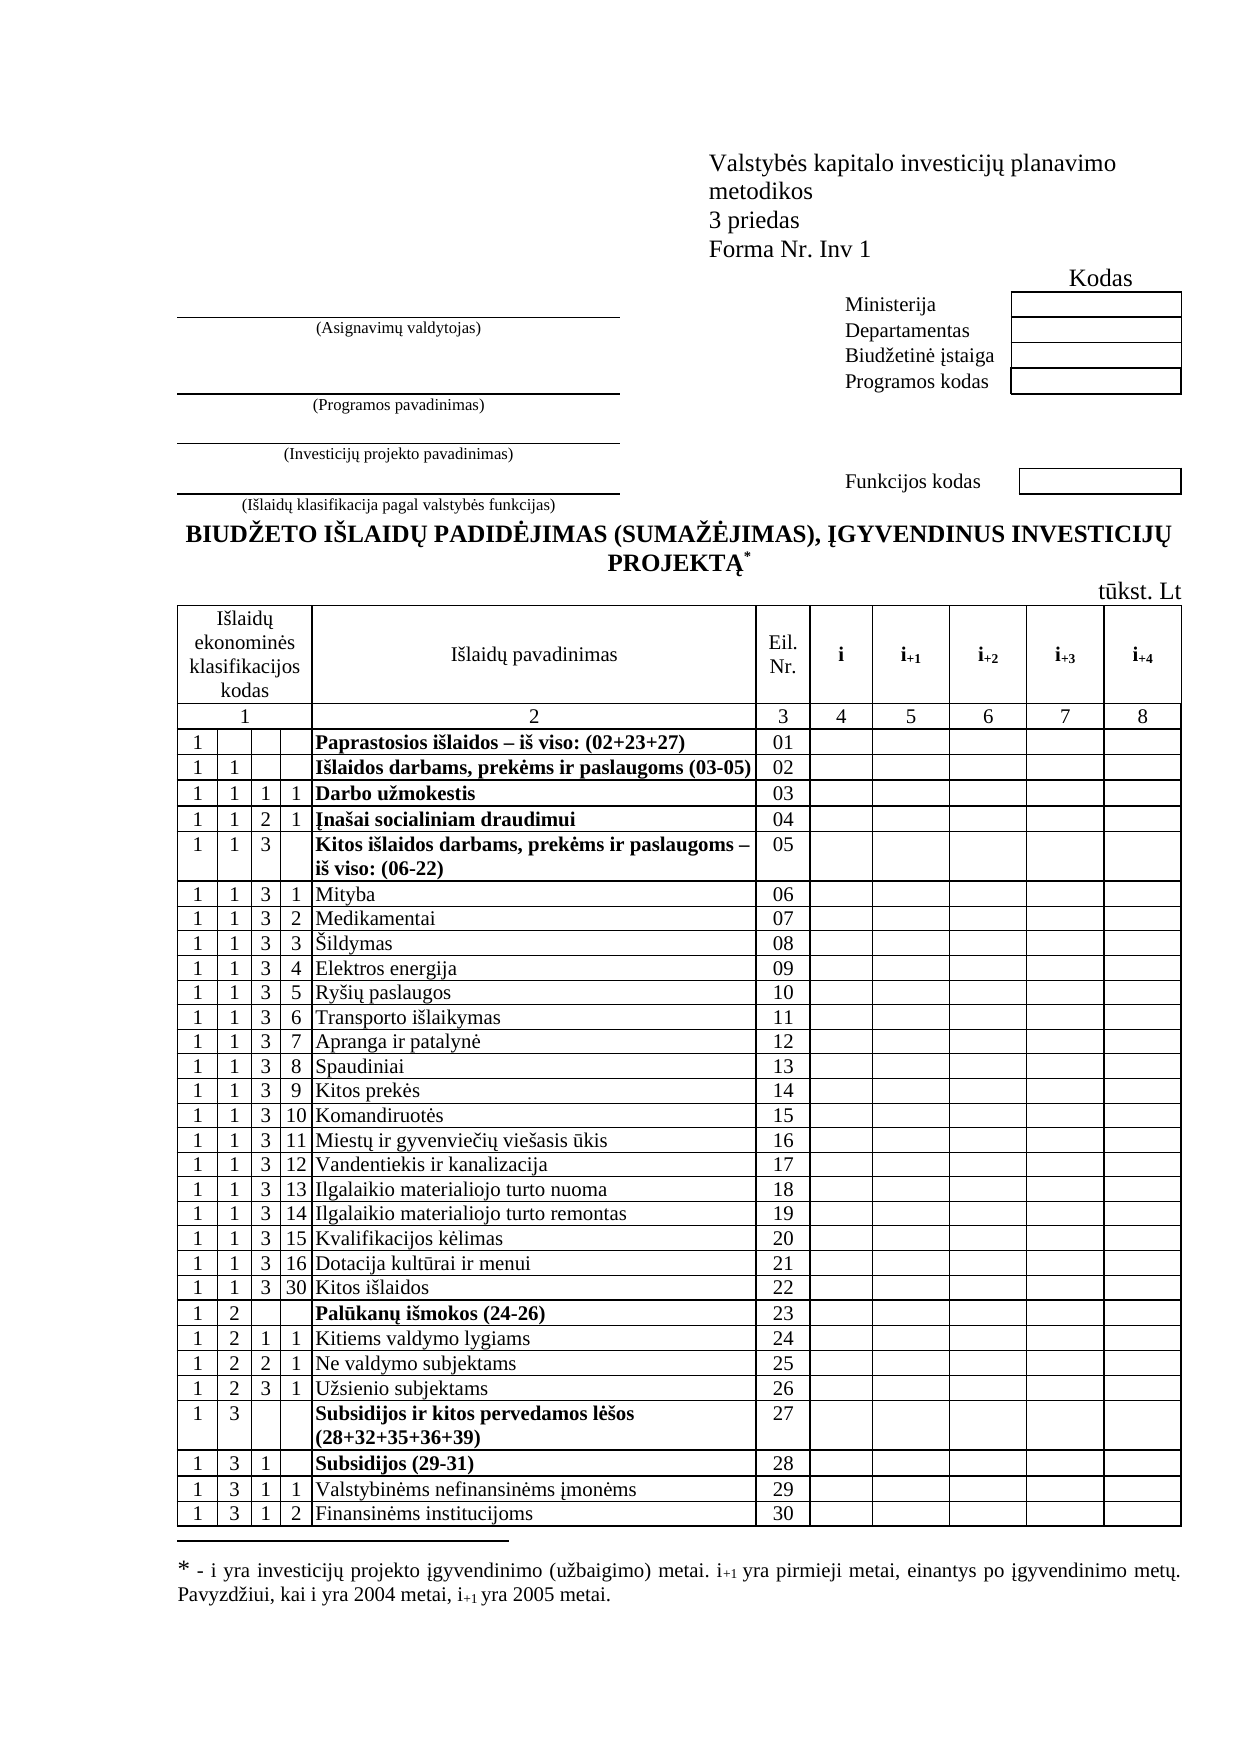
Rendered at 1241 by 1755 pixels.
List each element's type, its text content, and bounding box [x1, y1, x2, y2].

table_cell [811, 755, 872, 779]
table_cell 1 [218, 1276, 251, 1299]
table_cell 30 [281, 1276, 311, 1299]
table_cell 1 [178, 755, 217, 779]
table_cell 3 [281, 931, 311, 955]
table_cell 1 [218, 931, 251, 955]
table_cell [1105, 981, 1180, 1004]
table_cell [1105, 1477, 1180, 1501]
table_cell 1 [178, 1326, 217, 1350]
table_cell [811, 956, 872, 979]
table_cell Kitos prekės [313, 1079, 755, 1102]
table_cell [873, 1030, 949, 1053]
table_cell 3 [252, 1202, 280, 1225]
table_cell 3 [252, 981, 280, 1004]
table_cell [842, 443, 1019, 468]
table_cell [950, 1276, 1026, 1299]
table_cell [950, 931, 1026, 955]
table_cell Programos kodas [842, 367, 1010, 393]
table_cell 1 [218, 781, 251, 805]
table_cell [281, 755, 311, 779]
table_cell 8 [281, 1054, 311, 1078]
table_cell 1 [178, 1276, 217, 1299]
table_cell [1027, 781, 1103, 805]
table_cell 1 [178, 907, 217, 930]
table_cell Kitiems valdymo lygiams [313, 1326, 755, 1350]
table_cell [1105, 807, 1180, 831]
table_cell (Asignavimų valdytojas) [177, 318, 620, 342]
table_cell [1105, 1251, 1180, 1274]
table_cell 1 [178, 956, 217, 979]
table_cell 11 [281, 1128, 311, 1152]
table_cell 15 [757, 1104, 809, 1127]
table_cell [1027, 1202, 1103, 1225]
table_cell [252, 730, 280, 754]
table_cell 3 [252, 1005, 280, 1029]
table_cell 1 [178, 1104, 217, 1127]
table_cell 1 [178, 1351, 217, 1375]
table_cell [1012, 343, 1181, 367]
table_cell 3 [218, 1401, 251, 1449]
table_cell 3 [252, 931, 280, 955]
table_cell [873, 1376, 949, 1399]
table_cell [950, 1502, 1026, 1525]
table_cell 3 [252, 1079, 280, 1102]
table_cell [873, 981, 949, 1004]
table_cell [1105, 1104, 1180, 1127]
table_cell [1105, 1451, 1180, 1475]
table_cell Subsidijos ir kitos pervedamos lėšos (28+32+35+36+39) [313, 1401, 755, 1449]
table_cell 13 [757, 1054, 809, 1078]
table_cell Ilgalaikio materialiojo turto remontas [313, 1202, 755, 1225]
table_cell [1027, 807, 1103, 831]
table_cell 06 [757, 882, 809, 906]
table_cell 27 [757, 1401, 809, 1449]
table_cell [842, 419, 1019, 442]
table_cell [1105, 931, 1180, 955]
table_cell [811, 1104, 872, 1127]
table_cell 1 [218, 1251, 251, 1274]
table_header i+1 [873, 606, 949, 702]
table_cell [873, 1326, 949, 1350]
table_cell [811, 882, 872, 906]
table_cell [811, 1005, 872, 1029]
table_cell 1 [218, 907, 251, 930]
table_cell [811, 981, 872, 1004]
table_cell [1027, 1104, 1103, 1127]
table_cell Biudžetinė įstaiga [842, 342, 1011, 367]
table_cell 16 [281, 1251, 311, 1274]
table_cell [811, 1451, 872, 1475]
table_cell 24 [757, 1326, 809, 1350]
table_cell [950, 1153, 1026, 1176]
table_cell 1 [218, 1177, 251, 1201]
table_cell 3 [252, 1376, 280, 1399]
table_cell 17 [757, 1153, 809, 1176]
table_cell Ryšių paslaugos [313, 981, 755, 1004]
table_cell 3 [252, 1104, 280, 1127]
table_cell 5 [873, 704, 949, 728]
table_cell 23 [757, 1301, 809, 1325]
table_cell 22 [757, 1276, 809, 1299]
table_cell Įnašai socialiniam draudimui [313, 807, 755, 831]
table_header [620, 291, 842, 342]
table_cell [1027, 1177, 1103, 1201]
table_cell Paprastosios išlaidos – iš viso: (02+23+27) [313, 730, 755, 754]
text Kodas [121, 263, 1132, 291]
table_cell 15 [281, 1226, 311, 1250]
table_cell [1105, 1202, 1180, 1225]
table_cell [1027, 1351, 1103, 1375]
table_cell [950, 1401, 1026, 1449]
table_cell 1 [178, 1030, 217, 1053]
table_cell 25 [757, 1351, 809, 1375]
table_cell [1027, 1477, 1103, 1501]
table_cell [811, 1376, 872, 1399]
table_cell Kitos išlaidos [313, 1276, 755, 1299]
table_cell 1 [218, 1030, 251, 1053]
table_cell [950, 1351, 1026, 1375]
table_cell 1 [178, 1226, 217, 1250]
text Valstybės kapitalo investicijų planavimo [177, 148, 1181, 176]
table_cell [873, 1177, 949, 1201]
table_cell 07 [757, 907, 809, 930]
table_cell [1027, 1376, 1103, 1399]
table_cell [811, 1079, 872, 1102]
table_cell [1105, 781, 1180, 805]
table_cell 4 [811, 704, 872, 728]
table_cell 14 [757, 1079, 809, 1102]
table_cell [811, 807, 872, 831]
table_cell 3 [252, 1177, 280, 1201]
table_cell 1 [252, 781, 280, 805]
table_cell 3 [252, 832, 280, 880]
table_cell 1 [218, 1054, 251, 1078]
table_cell Mityba [313, 882, 755, 906]
table_cell 1 [178, 981, 217, 1004]
table_cell [1105, 1276, 1180, 1299]
table_cell [950, 730, 1026, 754]
table_cell [218, 730, 251, 754]
table_cell [1027, 1054, 1103, 1078]
table_cell [873, 1005, 949, 1029]
table_cell [1027, 1079, 1103, 1102]
table_cell [1027, 1301, 1103, 1325]
table_cell [873, 807, 949, 831]
table_cell [177, 367, 620, 393]
table_cell 1 [178, 1451, 217, 1475]
table_cell [873, 931, 949, 955]
table_cell 20 [757, 1226, 809, 1250]
table_cell 8 [1105, 704, 1180, 728]
table_cell [1105, 907, 1180, 930]
table_cell 1 [178, 1005, 217, 1029]
table_cell [873, 730, 949, 754]
table_cell [1027, 1276, 1103, 1299]
table_cell [873, 755, 949, 779]
table_cell 3 [252, 1153, 280, 1176]
table_cell Finansinėms institucijoms [313, 1502, 755, 1525]
text BIUDŽETO IŠLAIDŲ PADIDĖJIMAS (SUMAŽĖJIMAS), ĮGYVENDINUS INVESTICIJŲ PROJEKTĄ [177, 519, 1181, 576]
table_cell [1105, 1226, 1180, 1250]
table_cell [950, 1477, 1026, 1501]
table_cell 12 [281, 1153, 311, 1176]
table_cell 1 [281, 807, 311, 831]
table_cell [1105, 1301, 1180, 1325]
table_cell 13 [281, 1177, 311, 1201]
table_cell [873, 1202, 949, 1225]
table_header i+2 [950, 606, 1026, 702]
table_cell [950, 1104, 1026, 1127]
text Forma Nr. Inv 1 [177, 234, 1181, 263]
table_cell [950, 1054, 1026, 1078]
table_cell [1105, 1153, 1180, 1176]
table_cell 1 [281, 1477, 311, 1501]
table_cell 3 [252, 1226, 280, 1250]
table_cell 1 [178, 1079, 217, 1102]
table_cell [1105, 1401, 1180, 1449]
table_cell 6 [950, 704, 1026, 728]
table_cell [1027, 755, 1103, 779]
table_cell [281, 730, 311, 754]
table_cell [177, 419, 620, 442]
table_cell [811, 1326, 872, 1350]
table_cell Ilgalaikio materialiojo turto nuoma [313, 1177, 755, 1201]
table_cell [811, 781, 872, 805]
table_cell [811, 931, 872, 955]
table_cell Ne valdymo subjektams [313, 1351, 755, 1375]
table_cell 3 [252, 1128, 280, 1152]
table_cell 1 [281, 882, 311, 906]
table_cell 1 [178, 1376, 217, 1399]
table_cell 19 [757, 1202, 809, 1225]
table_header i+4 [1105, 606, 1181, 702]
table_header [1012, 293, 1181, 316]
table_cell 1 [178, 1128, 217, 1152]
table_cell [950, 1451, 1026, 1475]
text tūkst. Lt [121, 576, 1181, 605]
table_cell [873, 1079, 949, 1102]
table_cell [1027, 882, 1103, 906]
table_cell [811, 1251, 872, 1274]
table_cell 1 [218, 807, 251, 831]
table_cell [873, 832, 949, 880]
table_cell 1 [281, 1326, 311, 1350]
table_cell [950, 1226, 1026, 1250]
table_cell [1027, 1401, 1103, 1449]
table_cell 08 [757, 931, 809, 955]
table_cell [950, 1030, 1026, 1053]
table_cell 1 [218, 1153, 251, 1176]
table_cell 1 [218, 956, 251, 979]
table_cell Kitos išlaidos darbams, prekėms ir paslaugoms – iš viso: (06-22) [313, 832, 755, 880]
table_cell Vandentiekis ir kanalizacija [313, 1153, 755, 1176]
table_cell Spaudiniai [313, 1054, 755, 1078]
table_cell 3 [252, 1276, 280, 1299]
table_cell Darbo užmokestis [313, 781, 755, 805]
table_cell [873, 781, 949, 805]
table_cell 1 [178, 1301, 217, 1325]
table_cell 04 [757, 807, 809, 831]
table_cell [1027, 1153, 1103, 1176]
table_cell 1 [218, 882, 251, 906]
table_cell 16 [757, 1128, 809, 1152]
table_cell 1 [178, 1153, 217, 1176]
table_cell 9 [281, 1079, 311, 1102]
table_cell 3 [252, 882, 280, 906]
table_cell Funkcijos kodas [842, 468, 1019, 493]
table_cell 2 [218, 1351, 251, 1375]
table_cell [842, 393, 1181, 418]
table_cell [1027, 956, 1103, 979]
table_header Išlaidų ekonominės klasifikacijos kodas [178, 606, 311, 702]
table_cell Subsidijos (29-31) [313, 1451, 755, 1475]
table_cell 2 [252, 807, 280, 831]
table_cell 1 [218, 1079, 251, 1102]
table_cell Dotacija kultūrai ir menui [313, 1251, 755, 1274]
table_cell 10 [281, 1104, 311, 1127]
table_cell Medikamentai [313, 907, 755, 930]
table_cell 1 [178, 1477, 217, 1501]
table_cell 1 [178, 807, 217, 831]
table_cell [873, 907, 949, 930]
table_cell Komandiruotės [313, 1104, 755, 1127]
table_cell [811, 1301, 872, 1325]
table_cell [1105, 1177, 1180, 1201]
table_cell 30 [757, 1502, 809, 1525]
table_cell [950, 1177, 1026, 1201]
table_cell [873, 1104, 949, 1127]
table_cell 12 [757, 1030, 809, 1053]
table_cell [842, 493, 1181, 519]
table_cell [950, 832, 1026, 880]
table_cell [950, 981, 1026, 1004]
table_cell [811, 1276, 872, 1299]
table_cell Transporto išlaikymas [313, 1005, 755, 1029]
text metodikos [177, 176, 1181, 205]
table_cell 1 [218, 1202, 251, 1225]
table_cell [811, 1177, 872, 1201]
table_cell [620, 367, 842, 418]
table_cell 1 [178, 781, 217, 805]
table_cell 3 [252, 907, 280, 930]
table_cell [1027, 1005, 1103, 1029]
table_cell [950, 781, 1026, 805]
table_cell [1105, 1005, 1180, 1029]
table_cell [1027, 981, 1103, 1004]
table_cell 1 [178, 1251, 217, 1274]
table_cell (Investicijų projekto pavadinimas) [177, 444, 620, 468]
table_cell [873, 1301, 949, 1325]
text - i yra investicijų projekto įgyvendinimo (užbaigimo) metai. i+1 yra pirmieji metai, einantys po įgyvendinimo metų. Pavyzdžiui, kai i yra 2004 metai, i+1 yra 2005 metai. [177, 1554, 1181, 1606]
table_cell [1027, 1326, 1103, 1350]
table_cell 3 [218, 1477, 251, 1501]
table_cell [950, 1079, 1026, 1102]
table_cell [950, 907, 1026, 930]
table_cell [1105, 1079, 1180, 1102]
table_cell [1027, 1030, 1103, 1053]
table_cell Miestų ir gyvenviečių viešasis ūkis [313, 1128, 755, 1152]
table_cell 1 [218, 981, 251, 1004]
table_cell Išlaidos darbams, prekėms ir paslaugoms (03-05) [313, 755, 755, 779]
table_cell 3 [252, 956, 280, 979]
table_cell 1 [178, 1177, 217, 1201]
table_cell [811, 1502, 872, 1525]
table_cell [1105, 882, 1180, 906]
table_cell Apranga ir patalynė [313, 1030, 755, 1053]
table_cell 21 [757, 1251, 809, 1274]
table_header Ministerija [842, 291, 1011, 316]
table_cell 1 [218, 832, 251, 880]
table_cell [873, 1351, 949, 1375]
table_cell 11 [757, 1005, 809, 1029]
table_cell [281, 1401, 311, 1449]
table_cell [177, 342, 842, 367]
table_cell 6 [281, 1005, 311, 1029]
table_cell 1 [178, 832, 217, 880]
table_cell [281, 1301, 311, 1325]
table_cell 7 [1027, 704, 1103, 728]
table_cell 3 [218, 1502, 251, 1525]
table_cell [1019, 419, 1181, 442]
table_cell 3 [218, 1451, 251, 1475]
table_cell Elektros energija [313, 956, 755, 979]
table_cell [873, 1451, 949, 1475]
table_cell 2 [218, 1301, 251, 1325]
table_cell [1105, 1326, 1180, 1350]
table_cell 2 [218, 1376, 251, 1399]
table_cell 05 [757, 832, 809, 880]
table_cell [1027, 1451, 1103, 1475]
table_cell [950, 1251, 1026, 1274]
table_cell 3 [757, 704, 809, 728]
table_cell 1 [178, 1502, 217, 1525]
table_cell 1 [178, 931, 217, 955]
table_cell [1105, 1030, 1180, 1053]
table_cell [620, 443, 842, 468]
table_cell [177, 468, 620, 493]
table_cell 3 [252, 1251, 280, 1274]
table_cell 1 [252, 1451, 280, 1475]
table_cell [811, 1202, 872, 1225]
table_cell [1105, 730, 1180, 754]
table_cell [1105, 755, 1180, 779]
table_cell [811, 730, 872, 754]
table_cell [950, 1326, 1026, 1350]
table_cell [1027, 1251, 1103, 1274]
table_cell 1 [252, 1502, 280, 1525]
table_cell 2 [252, 1351, 280, 1375]
table_cell [1027, 1226, 1103, 1250]
table_cell [1020, 469, 1180, 493]
table_cell [950, 956, 1026, 979]
table_cell Palūkanų išmokos (24-26) [313, 1301, 755, 1325]
table_cell [1027, 730, 1103, 754]
table_cell [620, 493, 842, 519]
table_cell [811, 1030, 872, 1053]
table_cell (Išlaidų klasifikacija pagal valstybės funkcijas) [177, 495, 620, 519]
table_cell [1105, 1128, 1180, 1152]
table_header [177, 291, 620, 316]
table_cell 1 [218, 1226, 251, 1250]
table_cell [873, 1153, 949, 1176]
table_cell (Programos pavadinimas) [177, 395, 620, 418]
table_cell 01 [757, 730, 809, 754]
table_cell [1027, 832, 1103, 880]
table_cell 1 [281, 781, 311, 805]
table_cell 1 [218, 1104, 251, 1127]
table_cell [252, 1301, 280, 1325]
table_cell 1 [178, 730, 217, 754]
table_cell [950, 1202, 1026, 1225]
table_cell [873, 882, 949, 906]
table_cell 2 [218, 1326, 251, 1350]
text 3 priedas [177, 205, 1181, 234]
table_cell [1027, 907, 1103, 930]
table_cell 18 [757, 1177, 809, 1201]
table_cell 1 [252, 1326, 280, 1350]
table_cell 1 [218, 755, 251, 779]
table_cell 09 [757, 956, 809, 979]
table_cell [811, 907, 872, 930]
table_cell [620, 419, 842, 442]
table_cell Valstybinėms nefinansinėms įmonėms [313, 1477, 755, 1501]
table_cell [873, 1128, 949, 1152]
table_cell 3 [252, 1054, 280, 1078]
table_cell 1 [218, 1005, 251, 1029]
table_cell 1 [178, 704, 311, 728]
table_cell 03 [757, 781, 809, 805]
table_cell [1027, 1502, 1103, 1525]
table_cell Departamentas [842, 316, 1011, 342]
table_cell 2 [281, 907, 311, 930]
table_cell [1019, 443, 1181, 468]
table_cell 1 [252, 1477, 280, 1501]
table_cell [811, 1401, 872, 1449]
table_cell [873, 1401, 949, 1449]
table_cell 4 [281, 956, 311, 979]
table_cell [811, 1128, 872, 1152]
table_cell [950, 1128, 1026, 1152]
table_cell [811, 1153, 872, 1176]
table_cell [1027, 931, 1103, 955]
table_cell [873, 1502, 949, 1525]
table_cell Kvalifikacijos kėlimas [313, 1226, 755, 1250]
table_cell [873, 1276, 949, 1299]
table_cell 10 [757, 981, 809, 1004]
table_cell [252, 1401, 280, 1449]
table_cell 1 [178, 1054, 217, 1078]
table_cell 1 [178, 1202, 217, 1225]
table_cell [811, 1477, 872, 1501]
table_header Išlaidų pavadinimas [313, 606, 755, 702]
table_cell 1 [178, 1401, 217, 1449]
table_cell [1012, 318, 1181, 342]
table_cell 2 [281, 1502, 311, 1525]
table_cell [950, 1376, 1026, 1399]
table_cell 1 [218, 1128, 251, 1152]
table_cell [281, 832, 311, 880]
table_cell [811, 1226, 872, 1250]
table_cell 5 [281, 981, 311, 1004]
table_cell [1105, 1376, 1180, 1399]
table_cell [1105, 956, 1180, 979]
table_cell [811, 832, 872, 880]
table_header Eil. Nr. [757, 606, 809, 702]
table_cell 3 [252, 1030, 280, 1053]
table_cell [252, 755, 280, 779]
table_cell [873, 956, 949, 979]
table_cell [1012, 369, 1180, 393]
table_cell [811, 1054, 872, 1078]
table_cell [950, 1301, 1026, 1325]
table_cell Šildymas [313, 931, 755, 955]
table_cell [1105, 1054, 1180, 1078]
table_cell [950, 755, 1026, 779]
table_cell [1105, 1502, 1180, 1525]
table_cell 26 [757, 1376, 809, 1399]
table_cell [950, 882, 1026, 906]
table_cell [873, 1251, 949, 1274]
table_cell [873, 1054, 949, 1078]
table_cell 29 [757, 1477, 809, 1501]
table_cell [281, 1451, 311, 1475]
table_cell 28 [757, 1451, 809, 1475]
table_cell [1105, 1351, 1180, 1375]
table_cell [873, 1477, 949, 1501]
table_cell 7 [281, 1030, 311, 1053]
table_cell Užsienio subjektams [313, 1376, 755, 1399]
table_header i+3 [1027, 606, 1103, 702]
table_cell 1 [281, 1351, 311, 1375]
table_cell [873, 1226, 949, 1250]
table_cell [1105, 832, 1180, 880]
table_cell [950, 807, 1026, 831]
table_cell 02 [757, 755, 809, 779]
table_cell [811, 1351, 872, 1375]
table_cell [950, 1005, 1026, 1029]
table_cell [620, 468, 842, 493]
table_cell 1 [281, 1376, 311, 1399]
table_header i [811, 606, 872, 702]
table_cell [1027, 1128, 1103, 1152]
table_cell 2 [313, 704, 755, 728]
table_cell 14 [281, 1202, 311, 1225]
table_cell 1 [178, 882, 217, 906]
